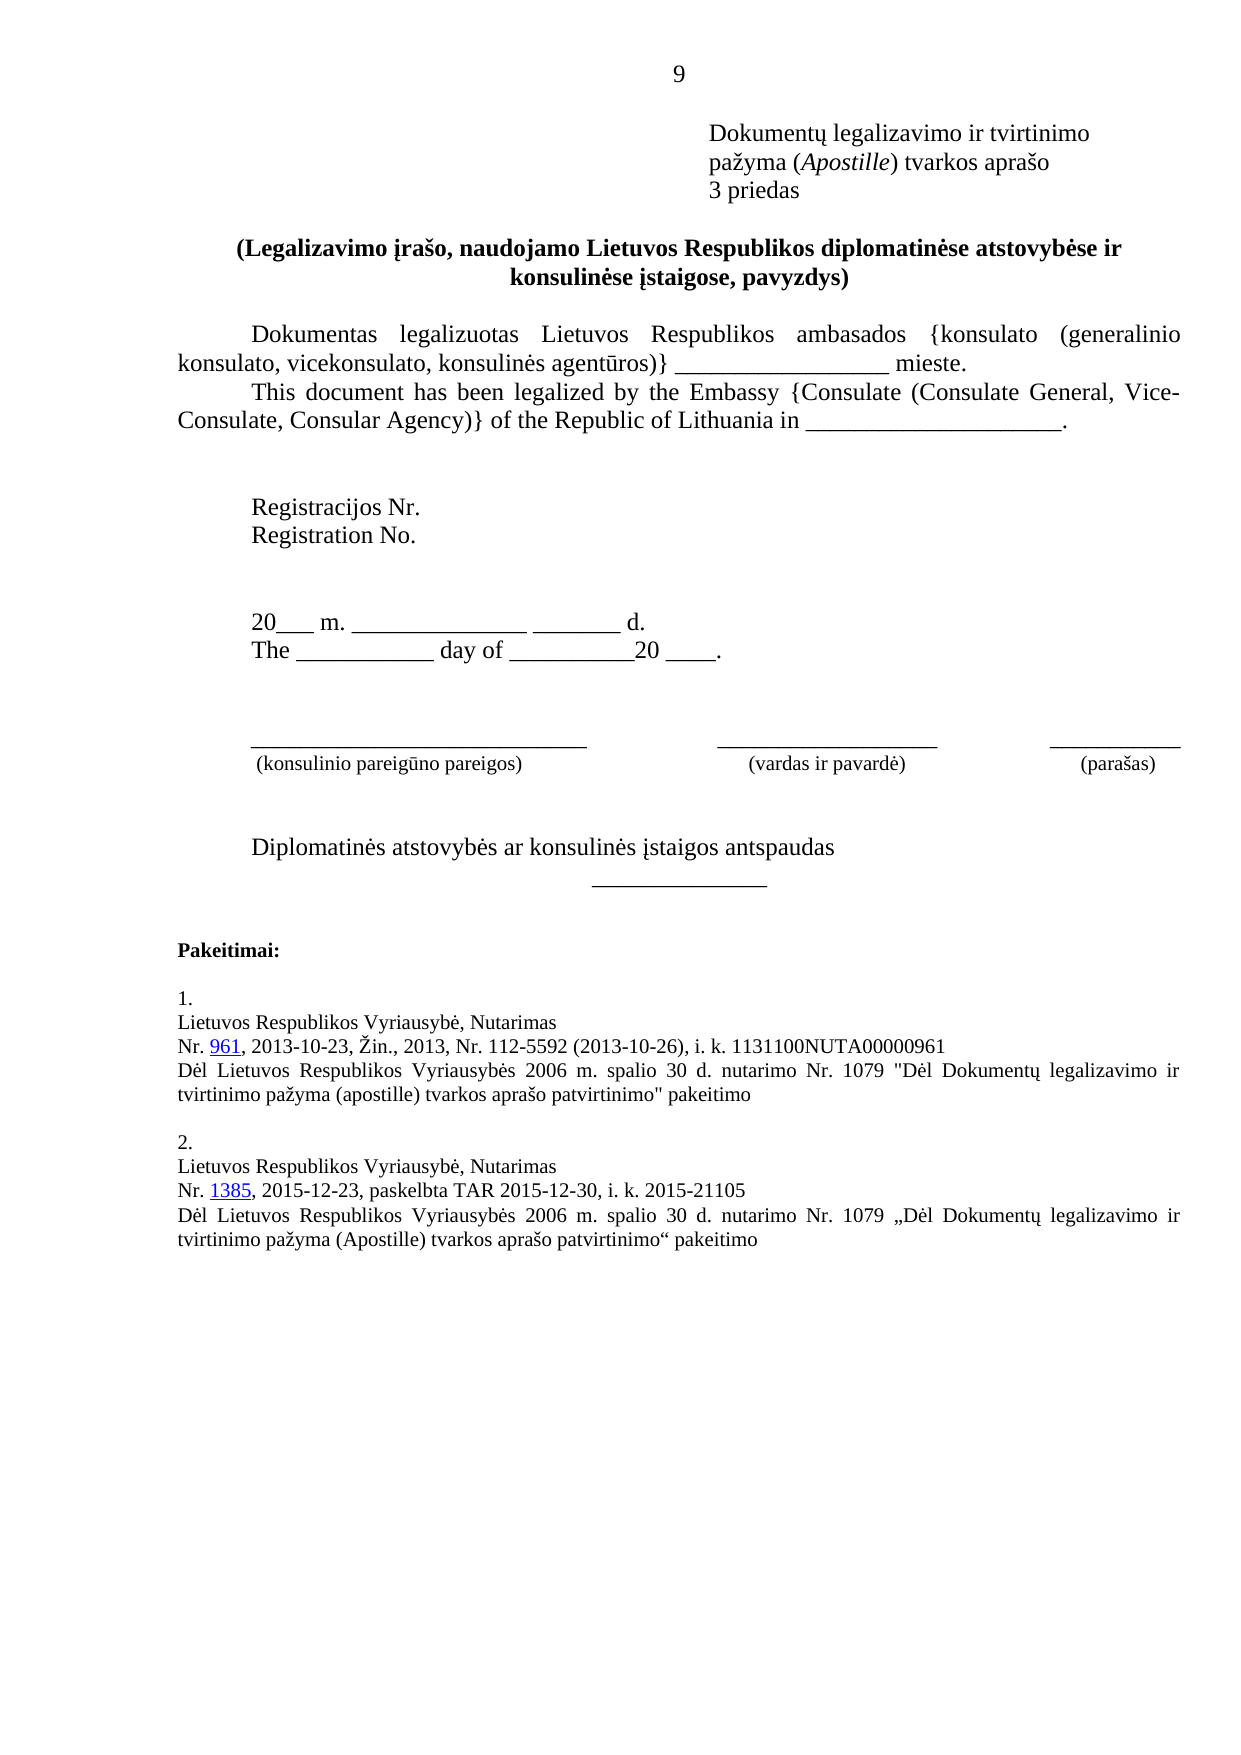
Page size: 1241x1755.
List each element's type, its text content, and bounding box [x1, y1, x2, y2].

text Nr. 961, 2013-10-23, Žin., 2013, Nr. 112-5592 (2013-10-26), i. k. 1131100NUTA00000961 [177, 1034, 1181, 1058]
text Diplomatinės atstovybės ar konsulinės įstaigos antspaudas [177, 832, 1181, 861]
text Dėl Lietuvos Respublikos Vyriausybės 2006 m. spalio 30 d. nutarimo Nr. 1079 „Dėl Dokumentų legalizavimo ir tvirtinimo pažyma (Apostille) tvarkos aprašo patvirtinimo“ pakeitimo [177, 1202, 1181, 1251]
text 1. [177, 986, 1181, 1010]
text Dokumentų legalizavimo ir tvirtinimo [709, 118, 1181, 147]
text pažyma (Apostille) tvarkos aprašo [177, 147, 1181, 176]
text Registration No. [177, 521, 1181, 549]
text (Legalizavimo įrašo, naudojamo Lietuvos Respublikos diplomatinėse atstovybėse ir konsulinėse įstaigose, pavyzdys) [177, 233, 1181, 291]
text Nr. 1385, 2015-12-23, paskelbta TAR 2015-12-30, i. k. 2015-21105 [177, 1178, 1181, 1202]
text 3 priedas [177, 176, 1181, 204]
text Registracijos Nr. [177, 492, 1181, 521]
text (konsulinio pareigūno pareigos) (vardas ir pavardė) (parašas) [177, 751, 1181, 775]
text Lietuvos Respublikos Vyriausybė, Nutarimas [177, 1010, 1181, 1034]
text Lietuvos Respublikos Vyriausybė, Nutarimas [177, 1154, 1181, 1178]
text ______________ [177, 861, 1181, 890]
text Dokumentas legalizuotas Lietuvos Respublikos ambasados {konsulato (generalinio konsulato, vicekonsulato, konsulinės agentūros)} mieste. [177, 319, 1181, 377]
text The ___________ day of __________20 ____. [177, 636, 1181, 664]
text This document has been legalized by the Embassy {Consulate (Consulate General, Vice-Consulate, Consular Agency)} of the Republic of Lithuania in . [177, 377, 1181, 434]
text 20___ m. ______________ _______ d. [177, 607, 1181, 636]
text 2. [177, 1130, 1181, 1154]
text Dėl Lietuvos Respublikos Vyriausybės 2006 m. spalio 30 d. nutarimo Nr. 1079 "Dėl Dokumentų legalizavimo ir tvirtinimo pažyma (apostille) tvarkos aprašo patvirtinimo" pakeitimo [177, 1058, 1181, 1106]
text Pakeitimai: [177, 938, 1181, 962]
